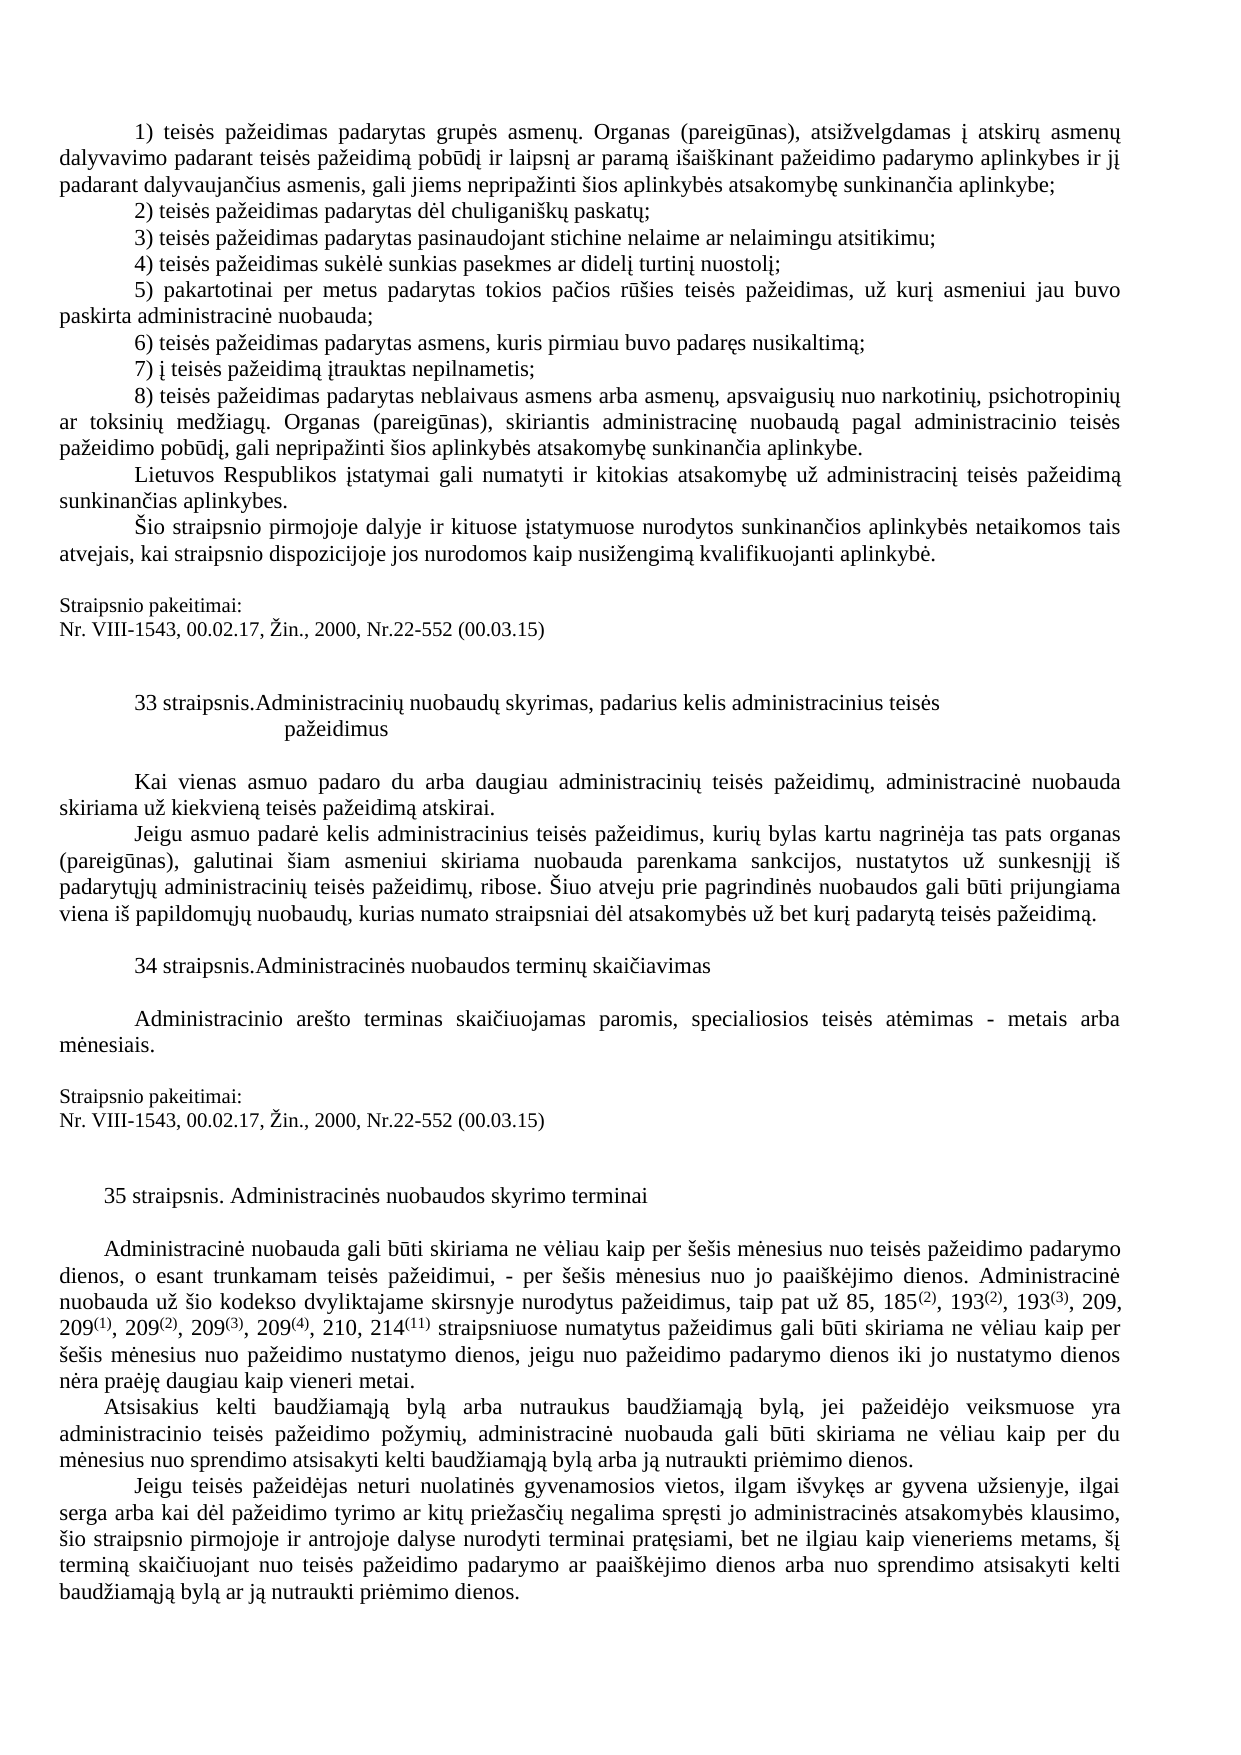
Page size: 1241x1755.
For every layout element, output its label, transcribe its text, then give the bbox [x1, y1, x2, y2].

text Šio straipsnio pirmojoje dalyje ir kituose įstatymuose nurodytos sunkinančios aplinkybės netaikomos tais atvejais, kai straipsnio dispozicijoje jos nurodomos kaip nusižengimą kvalifikuojanti aplinkybė. [59, 513, 1122, 566]
text Nr. VIII-1543, 00.02.17, Žin., 2000, Nr.22-552 (00.03.15) [59, 1108, 1122, 1132]
text pažeidimus [209, 715, 1122, 741]
text 33 straipsnis.Administracinių nuobaudų skyrimas, padarius kelis administracinius teisės [59, 689, 1122, 715]
text Jeigu teisės pažeidėjas neturi nuolatinės gyvenamosios vietos, ilgam išvykęs ar gyvena užsienyje, ilgai serga arba kai dėl pažeidimo tyrimo ar kitų priežasčių negalima spręsti jo administracinės atsakomybės klausimo, šio straipsnio pirmojoje ir antrojoje dalyse nurodyti terminai pratęsiami, bet ne ilgiau kaip vieneriems metams, šį terminą skaičiuojant nuo teisės pažeidimo padarymo ar paaiškėjimo dienos arba nuo sprendimo atsisakyti kelti baudžiamąją bylą ar ją nutraukti priėmimo dienos. [59, 1472, 1122, 1604]
text 34 straipsnis.Administracinės nuobaudos terminų skaičiavimas [59, 952, 1122, 979]
text 7) į teisės pažeidimą įtrauktas nepilnametis; [59, 355, 1122, 382]
text 35 straipsnis. Administracinės nuobaudos skyrimo terminai [59, 1183, 1122, 1209]
text Lietuvos Respublikos įstatymai gali numatyti ir kitokias atsakomybę už administracinį teisės pažeidimą sunkinančias aplinkybes. [59, 461, 1122, 513]
text Atsisakius kelti baudžiamąją bylą arba nutraukus baudžiamąją bylą, jei pažeidėjo veiksmuose yra administracinio teisės pažeidimo požymių, administracinė nuobauda gali būti skiriama ne vėliau kaip per du mėnesius nuo sprendimo atsisakyti kelti baudžiamąją bylą arba ją nutraukti priėmimo dienos. [59, 1393, 1122, 1472]
text 2) teisės pažeidimas padarytas dėl chuliganiškų paskatų; [59, 197, 1122, 223]
text Nr. VIII-1543, 00.02.17, Žin., 2000, Nr.22-552 (00.03.15) [59, 617, 1122, 641]
text 6) teisės pažeidimas padarytas asmens, kuris pirmiau buvo padaręs nusikaltimą; [59, 329, 1122, 355]
text Administracinė nuobauda gali būti skiriama ne vėliau kaip per šešis mėnesius nuo teisės pažeidimo padarymo dienos, o esant trunkamam teisės pažeidimui, - per šešis mėnesius nuo jo paaiškėjimo dienos. Administracinė nuobauda už šio kodekso dvyliktajame skirsnyje nurodytus pažeidimus, taip pat už 85, 185(2), 193(2), 193(3), 209, 209(1), 209(2), 209(3), 209(4), 210, 214(11) straipsniuose numatytus pažeidimus gali būti skiriama ne vėliau kaip per šešis mėnesius nuo pažeidimo nustatymo dienos, jeigu nuo pažeidimo padarymo dienos iki jo nustatymo dienos nėra praėję daugiau kaip vieneri metai. [59, 1235, 1122, 1393]
text 5) pakartotinai per metus padarytas tokios pačios rūšies teisės pažeidimas, už kurį asmeniui jau buvo paskirta administracinė nuobauda; [59, 276, 1122, 329]
text Kai vienas asmuo padaro du arba daugiau administracinių teisės pažeidimų, administracinė nuobauda skiriama už kiekvieną teisės pažeidimą atskirai. [59, 768, 1122, 821]
text Straipsnio pakeitimai: [59, 1084, 1122, 1108]
text Jeigu asmuo padarė kelis administracinius teisės pažeidimus, kurių bylas kartu nagrinėja tas pats organas (pareigūnas), galutinai šiam asmeniui skiriama nuobauda parenkama sankcijos, nustatytos už sunkesnįjį iš padarytųjų administracinių teisės pažeidimų, ribose. Šiuo atveju prie pagrindinės nuobaudos gali būti prijungiama viena iš papildomųjų nuobaudų, kurias numato straipsniai dėl atsakomybės už bet kurį padarytą teisės pažeidimą. [59, 821, 1122, 926]
text 8) teisės pažeidimas padarytas neblaivaus asmens arba asmenų, apsvaigusių nuo narkotinių, psichotropinių ar toksinių medžiagų. Organas (pareigūnas), skiriantis administracinę nuobaudą pagal administracinio teisės pažeidimo pobūdį, gali nepripažinti šios aplinkybės atsakomybę sunkinančia aplinkybe. [59, 382, 1122, 461]
text 1) teisės pažeidimas padarytas grupės asmenų. Organas (pareigūnas), atsižvelgdamas į atskirų asmenų dalyvavimo padarant teisės pažeidimą pobūdį ir laipsnį ar paramą išaiškinant pažeidimo padarymo aplinkybes ir jį padarant dalyvaujančius asmenis, gali jiems nepripažinti šios aplinkybės atsakomybę sunkinančia aplinkybe; [59, 118, 1122, 197]
text Administracinio arešto terminas skaičiuojamas paromis, specialiosios teisės atėmimas - metais arba mėnesiais. [59, 1005, 1122, 1058]
text Straipsnio pakeitimai: [59, 592, 1122, 617]
text 4) teisės pažeidimas sukėlė sunkias pasekmes ar didelį turtinį nuostolį; [59, 250, 1122, 276]
text 3) teisės pažeidimas padarytas pasinaudojant stichine nelaime ar nelaimingu atsitikimu; [59, 223, 1122, 250]
